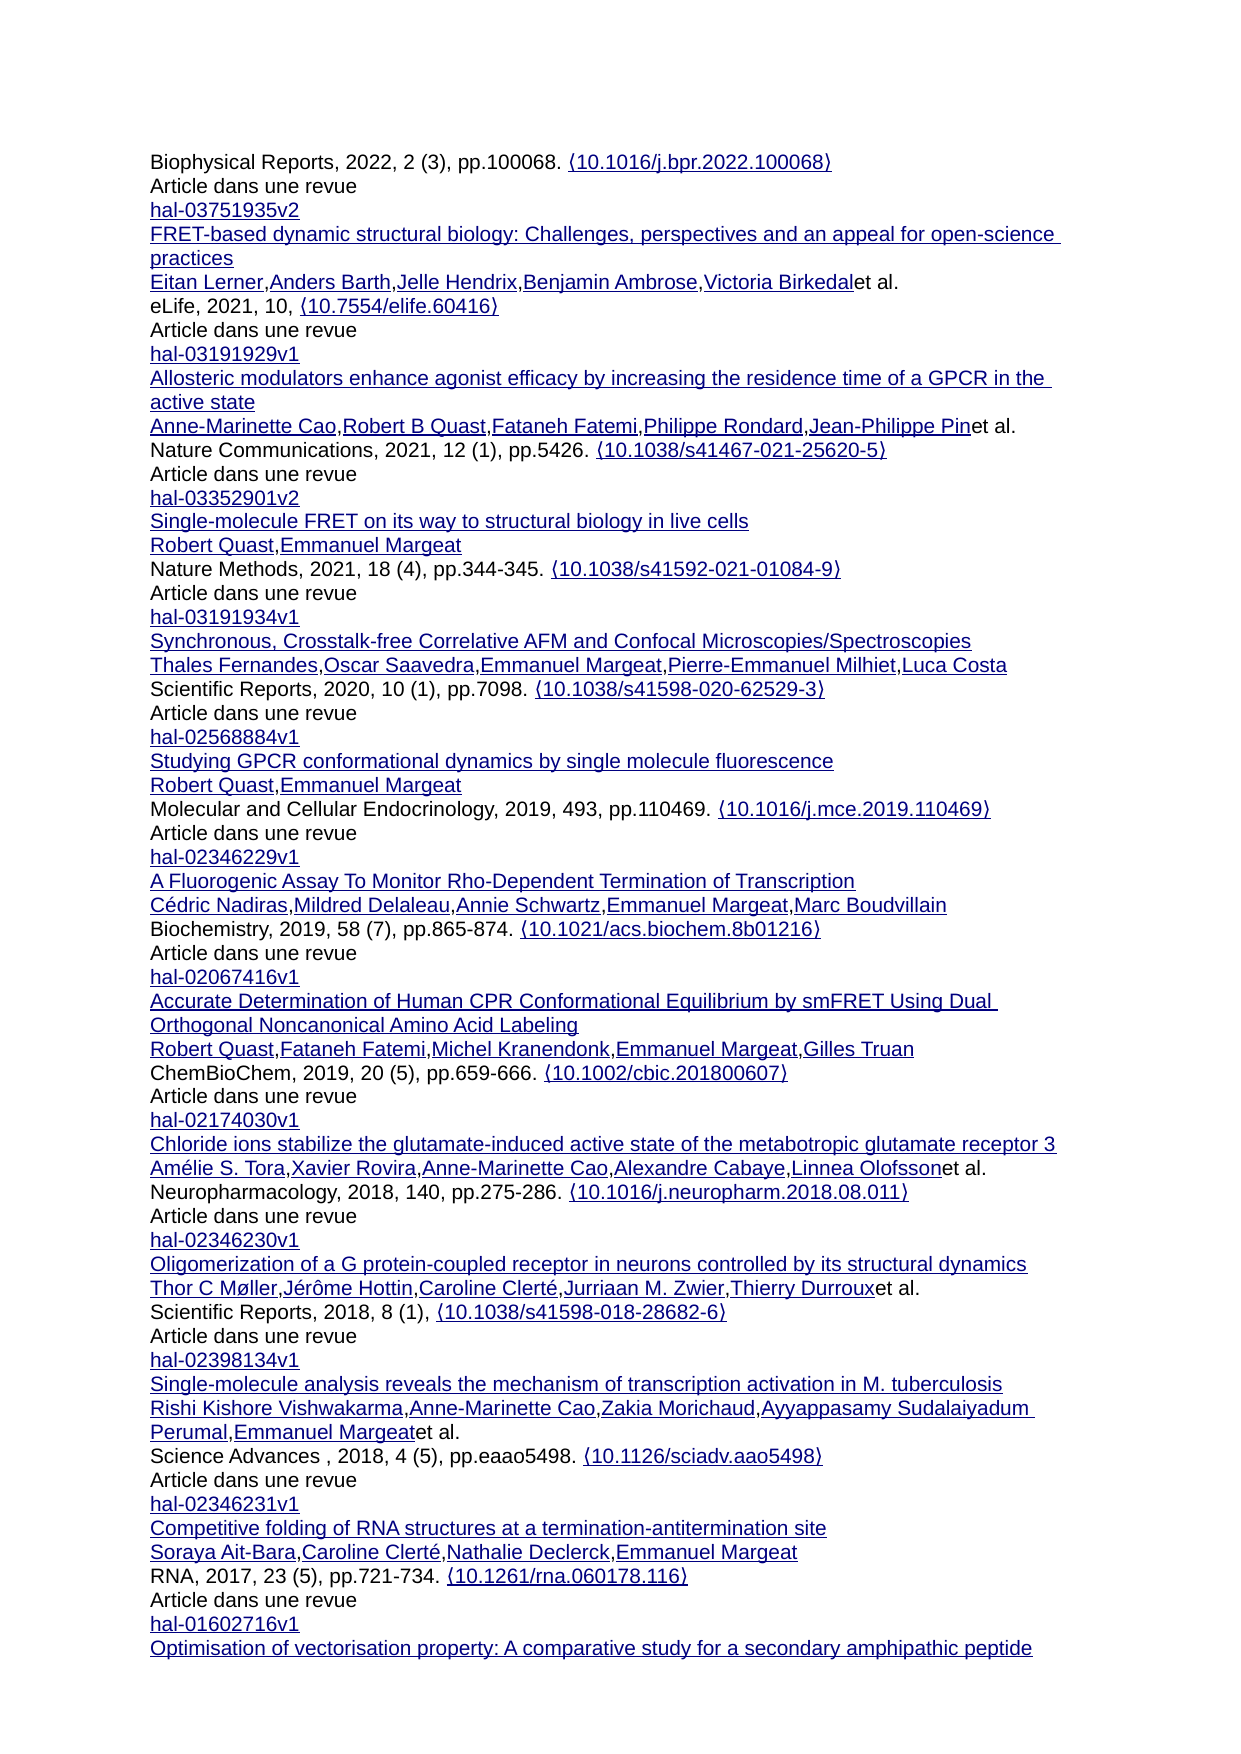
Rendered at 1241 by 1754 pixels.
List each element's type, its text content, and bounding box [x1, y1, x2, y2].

table_cell Single-molecule FRET on its way to structural biology in live cells Robert Quast,Emmanuel Margeat Nature Methods, 2021, 18 (4), pp.344-345. ⟨10.1038/s41592-021-01084-9⟩ Article dans une revue hal-03191934v1 [150, 509, 1090, 629]
table_cell Biophysical Reports, 2022, 2 (3), pp.100068. ⟨10.1016/j.bpr.2022.100068⟩ Article dans une revue hal-03751935v2 [150, 150, 1090, 222]
table_cell Studying GPCR conformational dynamics by single molecule fluorescence Robert Quast,Emmanuel Margeat Molecular and Cellular Endocrinology, 2019, 493, pp.110469. ⟨10.1016/j.mce.2019.110469⟩ Article dans une revue hal-02346229v1 [150, 749, 1090, 869]
table_cell A Fluorogenic Assay To Monitor Rho-Dependent Termination of Transcription Cédric Nadiras,Mildred Delaleau,Annie Schwartz,Emmanuel Margeat,Marc Boudvillain Biochemistry, 2019, 58 (7), pp.865-874. ⟨10.1021/acs.biochem.8b01216⟩ Article dans une revue hal-02067416v1 [150, 869, 1090, 988]
table_cell Competitive folding of RNA structures at a termination-antitermination site Soraya Ait-Bara,Caroline Clerté,Nathalie Declerck,Emmanuel Margeat RNA, 2017, 23 (5), pp.721-734. ⟨10.1261/rna.060178.116⟩ Article dans une revue hal-01602716v1 [150, 1516, 1090, 1635]
table_cell Allosteric modulators enhance agonist efficacy by increasing the residence time of a GPCR in the active state Anne-Marinette Cao,Robert B Quast,Fataneh Fatemi,Philippe Rondard,Jean-Philippe Pinet al. Nature Communications, 2021, 12 (1), pp.5426. ⟨10.1038/s41467-021-25620-5⟩ Article dans une revue hal-03352901v2 [150, 366, 1090, 509]
table_cell Accurate Determination of Human CPR Conformational Equilibrium by smFRET Using Dual Orthogonal Noncanonical Amino Acid Labeling Robert Quast,Fataneh Fatemi,Michel Kranendonk,Emmanuel Margeat,Gilles Truan ChemBioChem, 2019, 20 (5), pp.659-666. ⟨10.1002/cbic.201800607⟩ Article dans une revue hal-02174030v1 [150, 989, 1090, 1132]
table_cell Optimisation of vectorisation property: A comparative study for a secondary amphipathic peptide [150, 1635, 1090, 1659]
table_cell Oligomerization of a G protein-coupled receptor in neurons controlled by its structural dynamics Thor C Møller,Jérôme Hottin,Caroline Clerté,Jurriaan M. Zwier,Thierry Durrouxet al. Scientific Reports, 2018, 8 (1), ⟨10.1038/s41598-018-28682-6⟩ Article dans une revue hal-02398134v1 [150, 1252, 1090, 1372]
table_cell Single-molecule analysis reveals the mechanism of transcription activation in M. tuberculosis Rishi Kishore Vishwakarma,Anne-Marinette Cao,Zakia Morichaud,Ayyappasamy Sudalaiyadum Perumal,Emmanuel Margeatet al. Science Advances , 2018, 4 (5), pp.eaao5498. ⟨10.1126/sciadv.aao5498⟩ Article dans une revue hal-02346231v1 [150, 1372, 1090, 1516]
table_cell FRET-based dynamic structural biology: Challenges, perspectives and an appeal for open-science practices Eitan Lerner,Anders Barth,Jelle Hendrix,Benjamin Ambrose,Victoria Birkedalet al. eLife, 2021, 10, ⟨10.7554/elife.60416⟩ Article dans une revue hal-03191929v1 [150, 222, 1090, 366]
table_cell Chloride ions stabilize the glutamate-induced active state of the metabotropic glutamate receptor 3 Amélie S. Tora,Xavier Rovira,Anne-Marinette Cao,Alexandre Cabaye,Linnea Olofssonet al. Neuropharmacology, 2018, 140, pp.275-286. ⟨10.1016/j.neuropharm.2018.08.011⟩ Article dans une revue hal-02346230v1 [150, 1132, 1090, 1252]
table_cell Synchronous, Crosstalk-free Correlative AFM and Confocal Microscopies/Spectroscopies Thales Fernandes,Oscar Saavedra,Emmanuel Margeat,Pierre-Emmanuel Milhiet,Luca Costa Scientific Reports, 2020, 10 (1), pp.7098. ⟨10.1038/s41598-020-62529-3⟩ Article dans une revue hal-02568884v1 [150, 629, 1090, 749]
